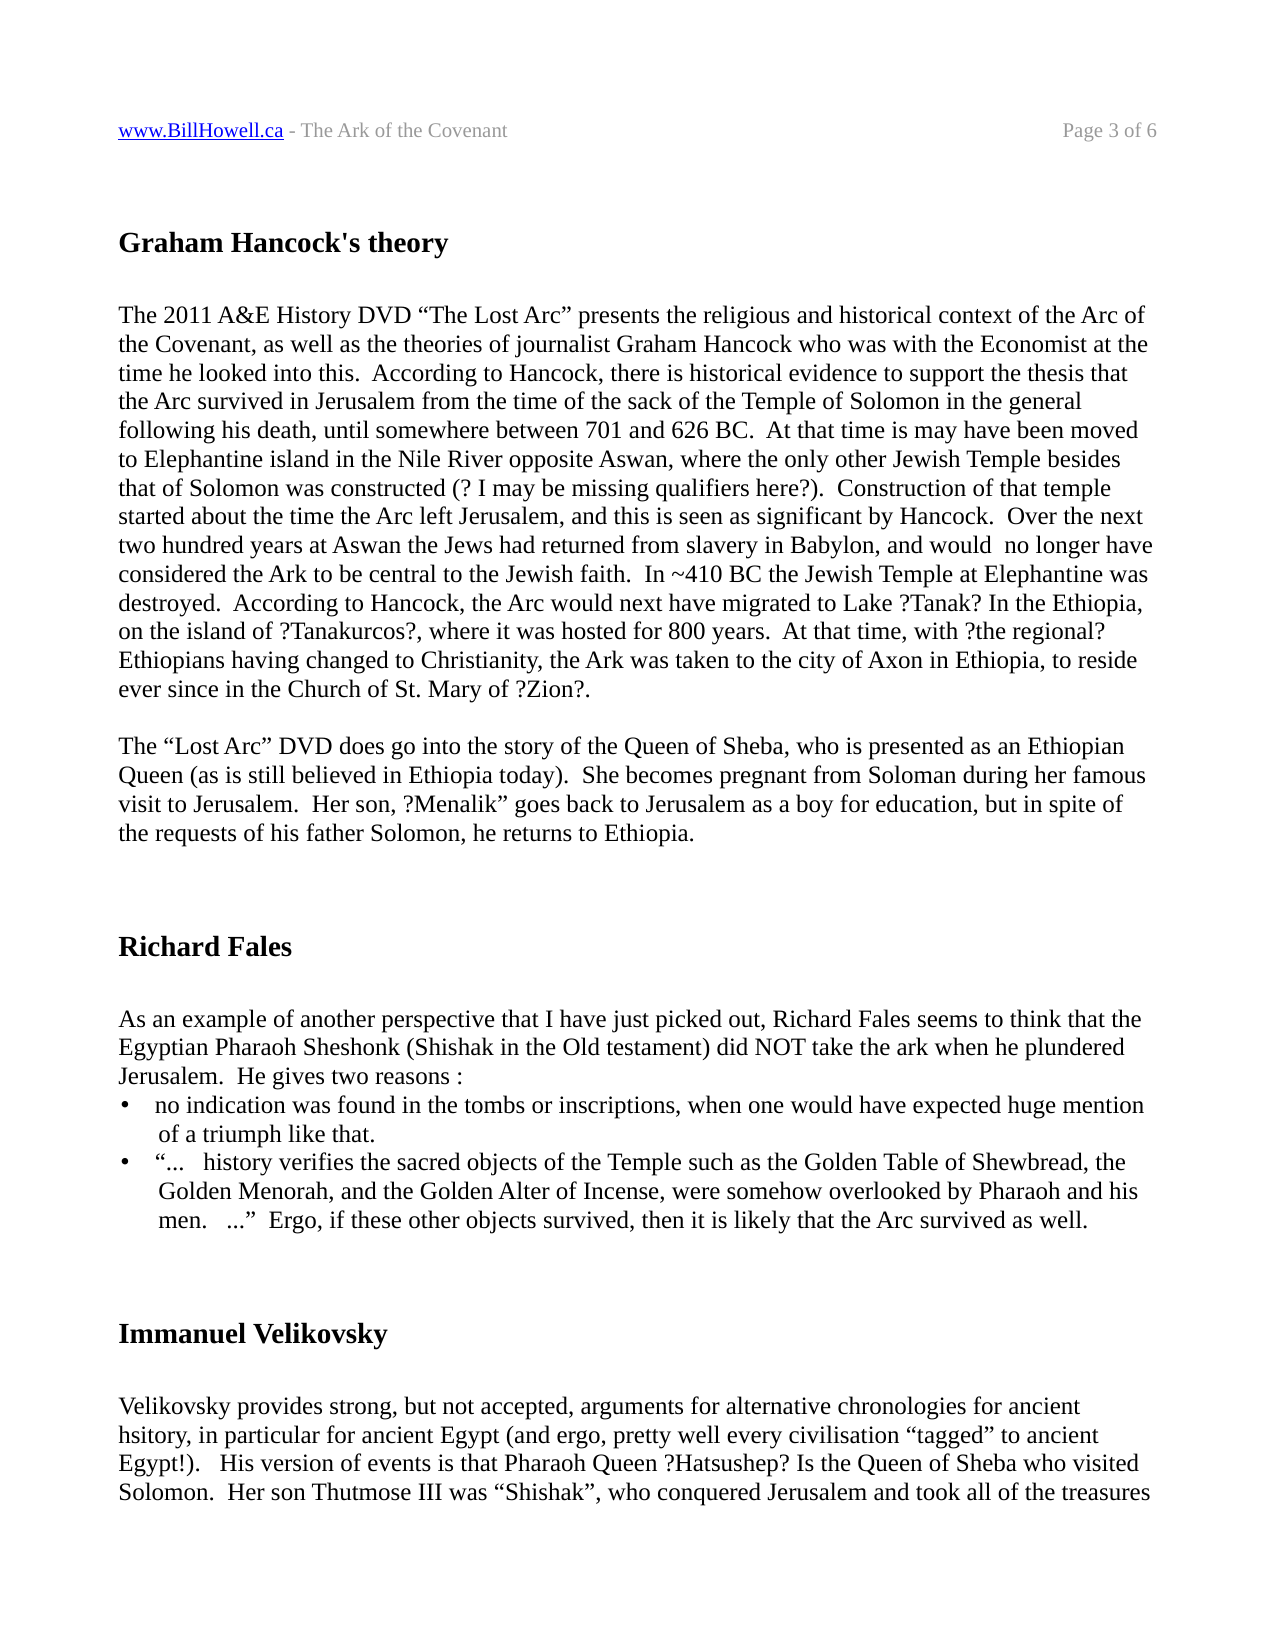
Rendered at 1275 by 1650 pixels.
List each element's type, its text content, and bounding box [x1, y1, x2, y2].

text As an example of another perspective that I have just picked out, Richard Fales seems to think that the Egyptian Pharaoh Sheshonk (Shishak in the Old testament) did NOT take the ark when he plundered Jerusalem. He gives two reasons : [118, 1004, 1157, 1090]
text Velikovsky provides strong, but not accepted, arguments for alternative chronologies for ancient hsitory, in particular for ancient Egypt (and ergo, pretty well every civilisation “tagged” to ancient Egypt!). His version of events is that Pharaoh Queen ?Hatsushep? Is the Queen of Sheba who visited Solomon. Her son Thutmose III was “Shishak”, who conquered Jerusalem and took all of the treasures [118, 1391, 1157, 1506]
text The 2011 A&E History DVD “The Lost Arc” presents the religious and historical context of the Arc of the Covenant, as well as the theories of journalist Graham Hancock who was with the Economist at the time he looked into this. According to Hancock, there is historical evidence to support the thesis that the Arc survived in Jerusalem from the time of the sack of the Temple of Solomon in the general following his death, until somewhere between 701 and 626 BC. At that time is may have been moved to Elephantine island in the Nile River opposite Aswan, where the only other Jewish Temple besides that of Solomon was constructed (? I may be missing qualifiers here?). Construction of that temple started about the time the Arc left Jerusalem, and this is seen as significant by Hancock. Over the next two hundred years at Aswan the Jews had returned from slavery in Babylon, and would no longer have considered the Ark to be central to the Jewish faith. In ~410 BC the Jewish Temple at Elephantine was destroyed. According to Hancock, the Arc would next have migrated to Lake ?Tanak? In the Ethiopia, on the island of ?Tanakurcos?, where it was hosted for 800 years. At that time, with ?the regional? Ethiopians having changed to Christianity, the Ark was taken to the city of Axon in Ethiopia, to reside ever since in the Church of St. Mary of ?Zion?. [118, 300, 1157, 703]
subtitle Richard Fales [118, 929, 1157, 962]
subtitle Immanuel Velikovsky [118, 1316, 1157, 1350]
list “... history verifies the sacred objects of the Temple such as the Golden Table of Shewbread, the Golden Menorah, and the Golden Alter of Incense, were somehow overlooked by Pharaoh and his men. ...” Ergo, if these other objects survived, then it is likely that the Arc survived as well. [121, 1147, 1157, 1234]
text The “Lost Arc” DVD does go into the story of the Queen of Sheba, who is presented as an Ethiopian Queen (as is still believed in Ethiopia today). She becomes pregnant from Soloman during her famous visit to Jerusalem. Her son, ?Menalik” goes back to Jerusalem as a boy for education, but in spite of the requests of his father Solomon, he returns to Ethiopia. [118, 731, 1157, 846]
list no indication was found in the tombs or inscriptions, when one would have expected huge mention of a triumph like that. [121, 1090, 1157, 1147]
subtitle Graham Hancock's theory [118, 225, 1157, 259]
